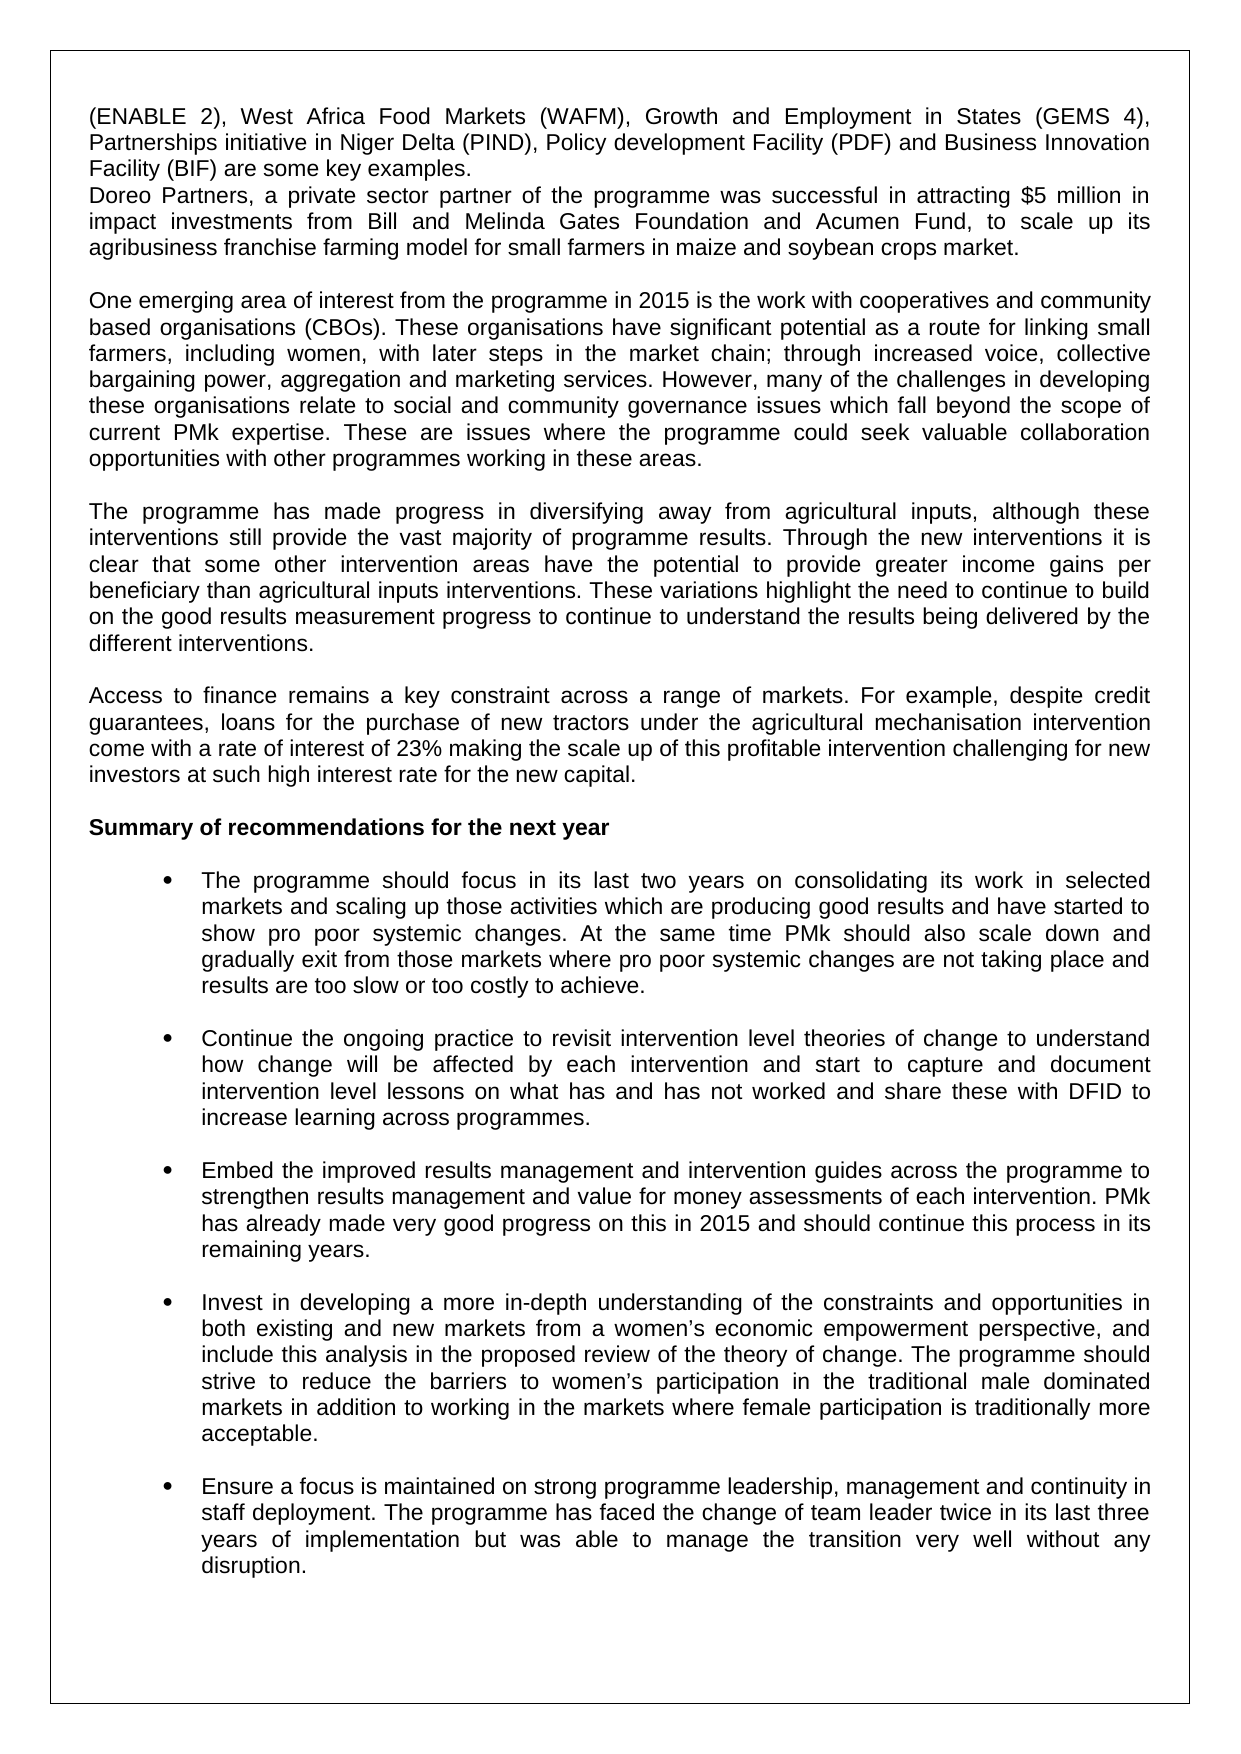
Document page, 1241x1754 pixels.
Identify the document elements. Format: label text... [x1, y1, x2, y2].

list Embed the improved results management and intervention guides across the programme to strengthen results management and value for money assessments of each intervention. PMk has already made very good progress on this in 2015 and should continue this process in its remaining years. [164, 1157, 1152, 1262]
list The programme should focus in its last two years on consolidating its work in selected markets and scaling up those activities which are producing good results and have started to show pro poor systemic changes. At the same time PMk should also scale down and gradually exit from those markets where pro poor systemic changes are not taking place and results are too slow or too costly to achieve. [164, 867, 1152, 999]
list Invest in developing a more in-depth understanding of the constraints and opportunities in both existing and new markets from a women’s economic empowerment perspective, and include this analysis in the proposed review of the theory of change. The programme should strive to reduce the barriers to women’s participation in the traditional male dominated markets in addition to working in the markets where female participation is traditionally more acceptable. [164, 1288, 1152, 1447]
list Continue the ongoing practice to revisit intervention level theories of change to understand how change will be affected by each intervention and start to capture and document intervention level lessons on what has and has not worked and share these with DFID to increase learning across programmes. [164, 1025, 1152, 1130]
text (ENABLE 2), West Africa Food Markets (WAFM), Growth and Employment in States (GEMS 4), Partnerships initiative in Niger Delta (PIND), Policy development Facility (PDF) and Business Innovation Facility (BIF) are some key examples. [89, 103, 1152, 182]
text Doreo Partners, a private sector partner of the programme was successful in attracting $5 million in impact investments from Bill and Melinda Gates Foundation and Acumen Fund, to scale up its agribusiness franchise farming model for small farmers in maize and soybean crops market. [89, 182, 1152, 261]
text One emerging area of interest from the programme in 2015 is the work with cooperatives and community based organisations (CBOs). These organisations have significant potential as a route for linking small farmers, including women, with later steps in the market chain; through increased voice, collective bargaining power, aggregation and marketing services. However, many of the challenges in developing these organisations relate to social and community governance issues which fall beyond the scope of current PMk expertise. These are issues where the programme could seek valuable collaboration opportunities with other programmes working in these areas. [89, 287, 1152, 472]
list Ensure a focus is maintained on strong programme leadership, management and continuity in staff deployment. The programme has faced the change of team leader twice in its last three years of implementation but was able to manage the transition very well without any disruption. [164, 1473, 1152, 1578]
text Access to finance remains a key constraint across a range of markets. For example, despite credit guarantees, loans for the purchase of new tractors under the agricultural mechanisation intervention come with a rate of interest of 23% making the scale up of this profitable intervention challenging for new investors at such high interest rate for the new capital. [89, 682, 1152, 788]
text Summary of recommendations for the next year [89, 814, 1152, 841]
text The programme has made progress in diversifying away from agricultural inputs, although these interventions still provide the vast majority of programme results. Through the new interventions it is clear that some other intervention areas have the potential to provide greater income gains per beneficiary than agricultural inputs interventions. These variations highlight the need to continue to build on the good results measurement progress to continue to understand the results being delivered by the different interventions. [89, 498, 1152, 656]
